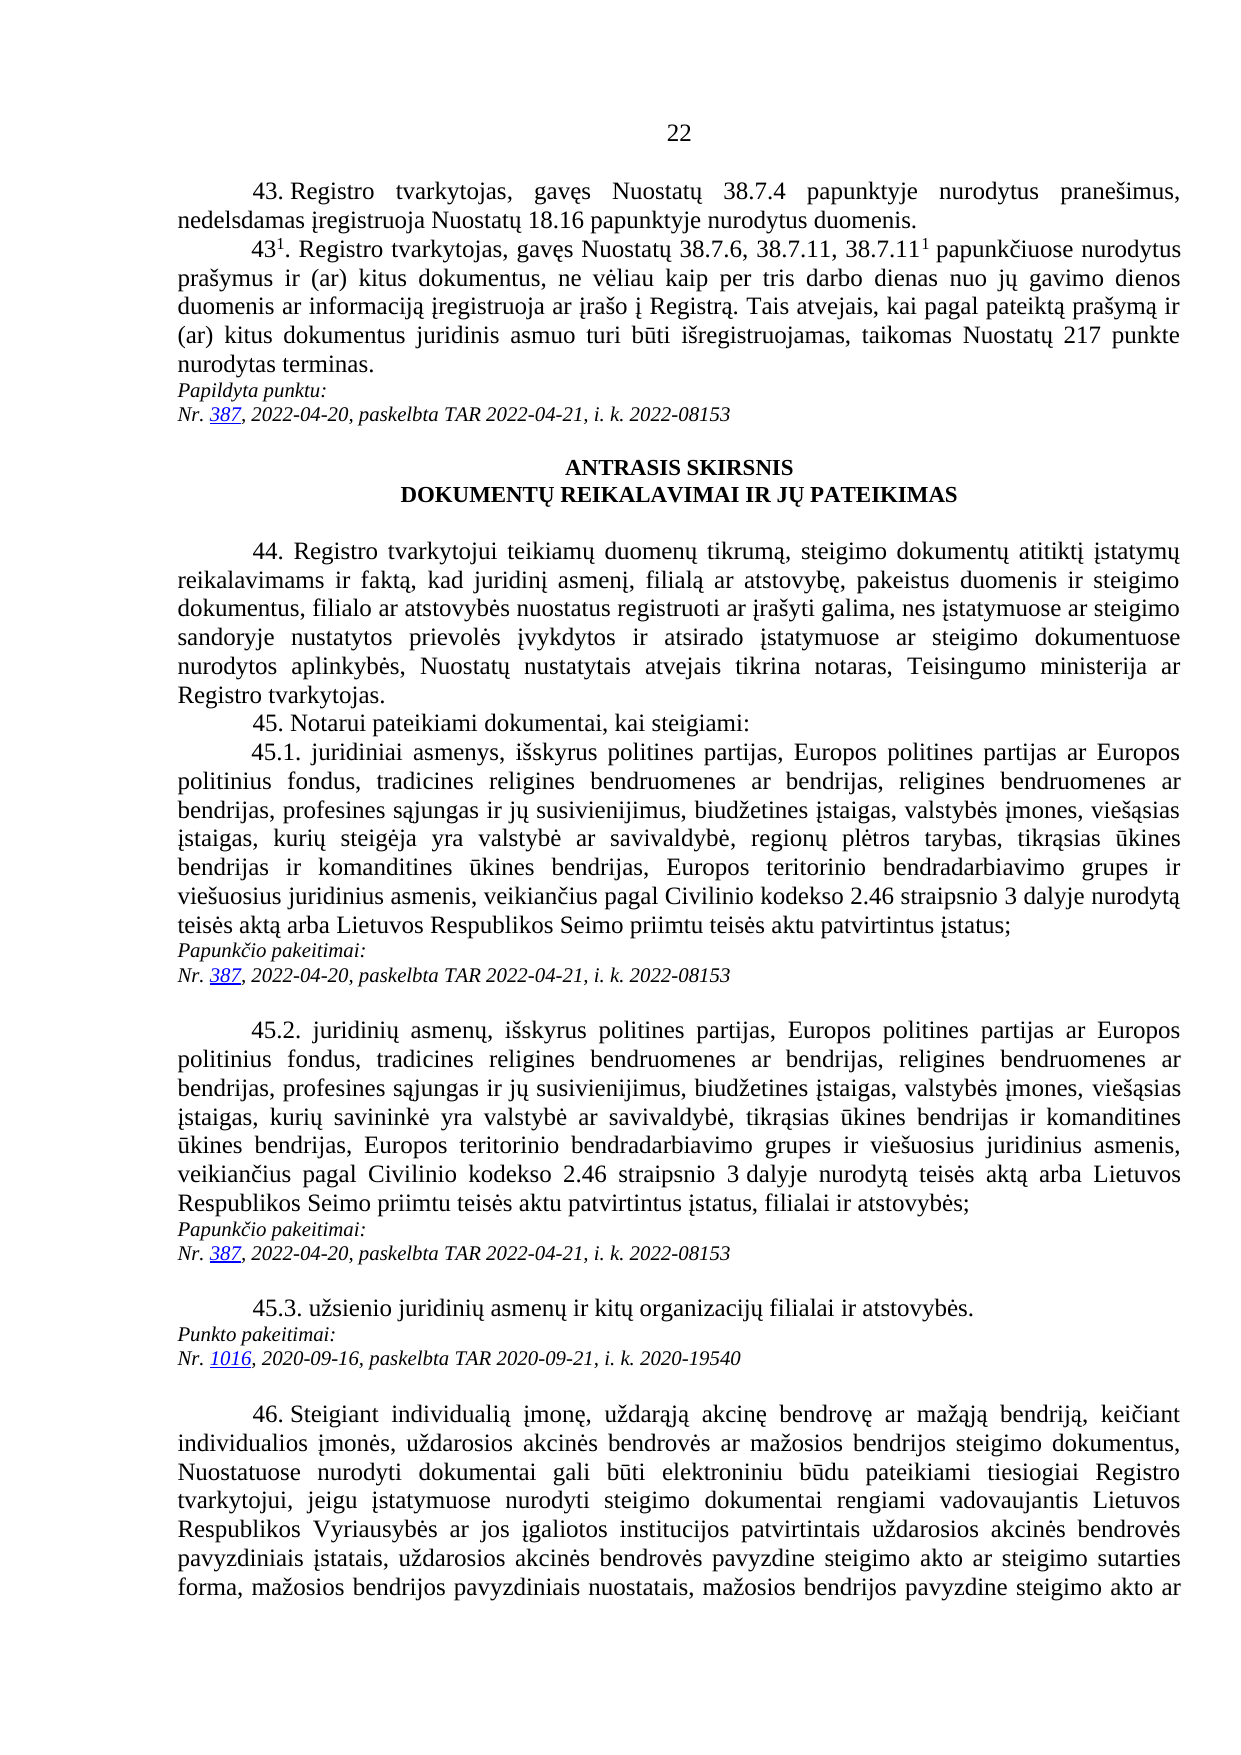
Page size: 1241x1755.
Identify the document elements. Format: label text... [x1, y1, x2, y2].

text 45.3. užsienio juridinių asmenų ir kitų organizacijų filialai ir atstovybės. [177, 1293, 1181, 1322]
text Papunkčio pakeitimai: [177, 1217, 1181, 1241]
text 43. Registro tvarkytojas, gavęs Nuostatų 38.7.4 papunktyje nurodytus pranešimus, nedelsdamas įregistruoja Nuostatų 18.16 papunktyje nurodytus duomenis. [177, 176, 1181, 234]
text 44. Registro tvarkytojui teikiamų duomenų tikrumą, steigimo dokumentų atitiktį įstatymų reikalavimams ir faktą, kad juridinį asmenį, filialą ar atstovybę, pakeistus duomenis ir steigimo dokumentus, filialo ar atstovybės nuostatus registruoti ar įrašyti galima, nes įstatymuose ar steigimo sandoryje nustatytos prievolės įvykdytos ir atsirado įstatymuose ar steigimo dokumentuose nurodytos aplinkybės, Nuostatų nustatytais atvejais tikrina notaras, Teisingumo ministerija ar Registro tvarkytojas. [177, 536, 1181, 708]
text Nr. 387, 2022-04-20, paskelbta TAR 2022-04-21, i. k. 2022-08153 [177, 402, 1181, 426]
text 45.2. juridinių asmenų, išskyrus politines partijas, Europos politines partijas ar Europos politinius fondus, tradicines religines bendruomenes ar bendrijas, religines bendruomenes ar bendrijas, profesines sąjungas ir jų susivienijimus, biudžetines įstaigas, valstybės įmones, viešąsias įstaigas, kurių savininkė yra valstybė ar savivaldybė, tikrąsias ūkines bendrijas ir komanditines ūkines bendrijas, Europos teritorinio bendradarbiavimo grupes ir viešuosius juridinius asmenis, veikiančius pagal Civilinio kodekso 2.46 straipsnio 3 dalyje nurodytą teisės aktą arba Lietuvos Respublikos Seimo priimtu teisės aktu patvirtintus įstatus, filialai ir atstovybės; [177, 1015, 1181, 1217]
text Nr. 1016, 2020-09-16, paskelbta TAR 2020-09-21, i. k. 2020-19540 [177, 1346, 1181, 1370]
text DOKUMENTŲ REIKALAVIMAI IR JŲ PATEIKIMAS [177, 481, 1181, 507]
text 45.1. juridiniai asmenys, išskyrus politines partijas, Europos politines partijas ar Europos politinius fondus, tradicines religines bendruomenes ar bendrijas, religines bendruomenes ar bendrijas, profesines sąjungas ir jų susivienijimus, biudžetines įstaigas, valstybės įmones, viešąsias įstaigas, kurių steigėja yra valstybė ar savivaldybė, regionų plėtros tarybas, tikrąsias ūkines bendrijas ir komanditines ūkines bendrijas, Europos teritorinio bendradarbiavimo grupes ir viešuosius juridinius asmenis, veikiančius pagal Civilinio kodekso 2.46 straipsnio 3 dalyje nurodytą teisės aktą arba Lietuvos Respublikos Seimo priimtu teisės aktu patvirtintus įstatus; [177, 737, 1181, 938]
text ANTRASIS SKIRSNIS [177, 454, 1181, 481]
text 431. Registro tvarkytojas, gavęs Nuostatų 38.7.6, 38.7.11, 38.7.111 papunkčiuose nurodytus prašymus ir (ar) kitus dokumentus, ne vėliau kaip per tris darbo dienas nuo jų gavimo dienos duomenis ar informaciją įregistruoja ar įrašo į Registrą. Tais atvejais, kai pagal pateiktą prašymą ir (ar) kitus dokumentus juridinis asmuo turi būti išregistruojamas, taikomas Nuostatų 217 punkte nurodytas terminas. [177, 234, 1181, 378]
text Papildyta punktu: [177, 378, 1181, 402]
text Nr. 387, 2022-04-20, paskelbta TAR 2022-04-21, i. k. 2022-08153 [177, 962, 1181, 987]
text Nr. 387, 2022-04-20, paskelbta TAR 2022-04-21, i. k. 2022-08153 [177, 1241, 1181, 1265]
text 45. Notarui pateikiami dokumentai, kai steigiami: [177, 708, 1181, 737]
text Punkto pakeitimai: [177, 1322, 1181, 1346]
text Papunkčio pakeitimai: [177, 938, 1181, 962]
text 46. Steigiant individualią įmonę, uždarąją akcinę bendrovę ar mažąją bendriją, keičiant individualios įmonės, uždarosios akcinės bendrovės ar mažosios bendrijos steigimo dokumentus, Nuostatuose nurodyti dokumentai gali būti elektroniniu būdu pateikiami tiesiogiai Registro tvarkytojui, jeigu įstatymuose nurodyti steigimo dokumentai rengiami vadovaujantis Lietuvos Respublikos Vyriausybės ar jos įgaliotos institucijos patvirtintais uždarosios akcinės bendrovės pavyzdiniais įstatais, uždarosios akcinės bendrovės pavyzdine steigimo akto ar steigimo sutarties forma, mažosios bendrijos pavyzdiniais nuostatais, mažosios bendrijos pavyzdine steigimo akto ar [177, 1399, 1181, 1600]
